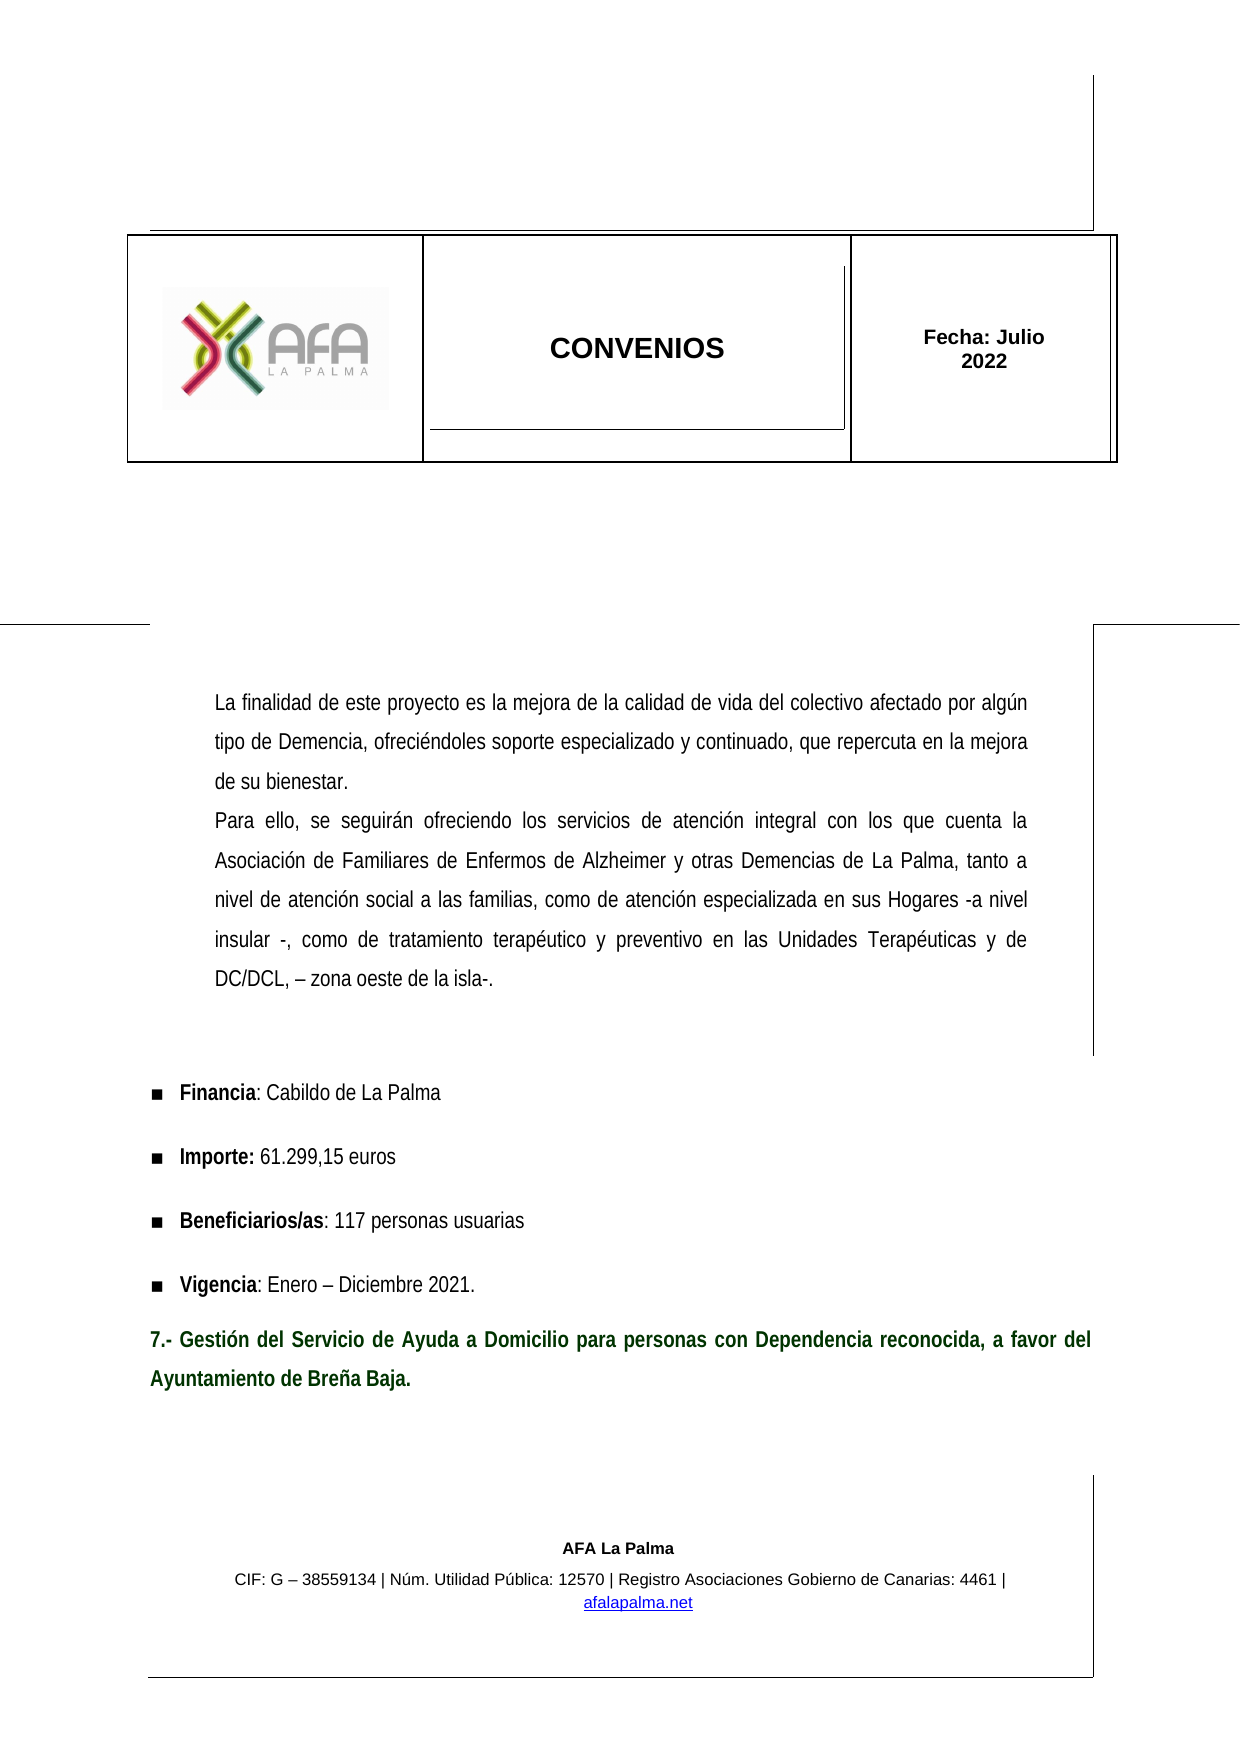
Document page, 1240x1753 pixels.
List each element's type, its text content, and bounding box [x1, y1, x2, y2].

text La finalidad de este proyecto es la mejora de la calidad de vida del colectivo afectado por algún tipo de Demencia, ofreciéndoles soporte especializado y continuado, que repercuta en la mejora de su bienestar. [150, 624, 1093, 743]
list Financia: Cabildo de La Palma [150, 1069, 1093, 1112]
list Vigencia: Enero – Diciembre 2021. [150, 1261, 1093, 1304]
text Para ello, se seguirán ofreciendo los servicios de atención integral con los que cuenta la Asociación de Familiares de Enfermos de Alzheimer y otras Demencias de La Palma, tanto a nivel de atención social a las familias, como de atención especializada en sus Hogares -a nivel insular -, como de tratamiento terapéutico y preventivo en las Unidades Terapéuticas y de DC/DCL, – zona oeste de la isla-. [150, 743, 1093, 1056]
list Importe: 61.299,15 euros [150, 1133, 1093, 1176]
list Beneficiarios/as: 117 personas usuarias [150, 1197, 1093, 1240]
subtitle 7.- Gestión del Servicio de Ayuda a Domicilio para personas con Dependencia reconocida, a favor del Ayuntamiento de Breña Baja. [150, 1326, 1093, 1391]
